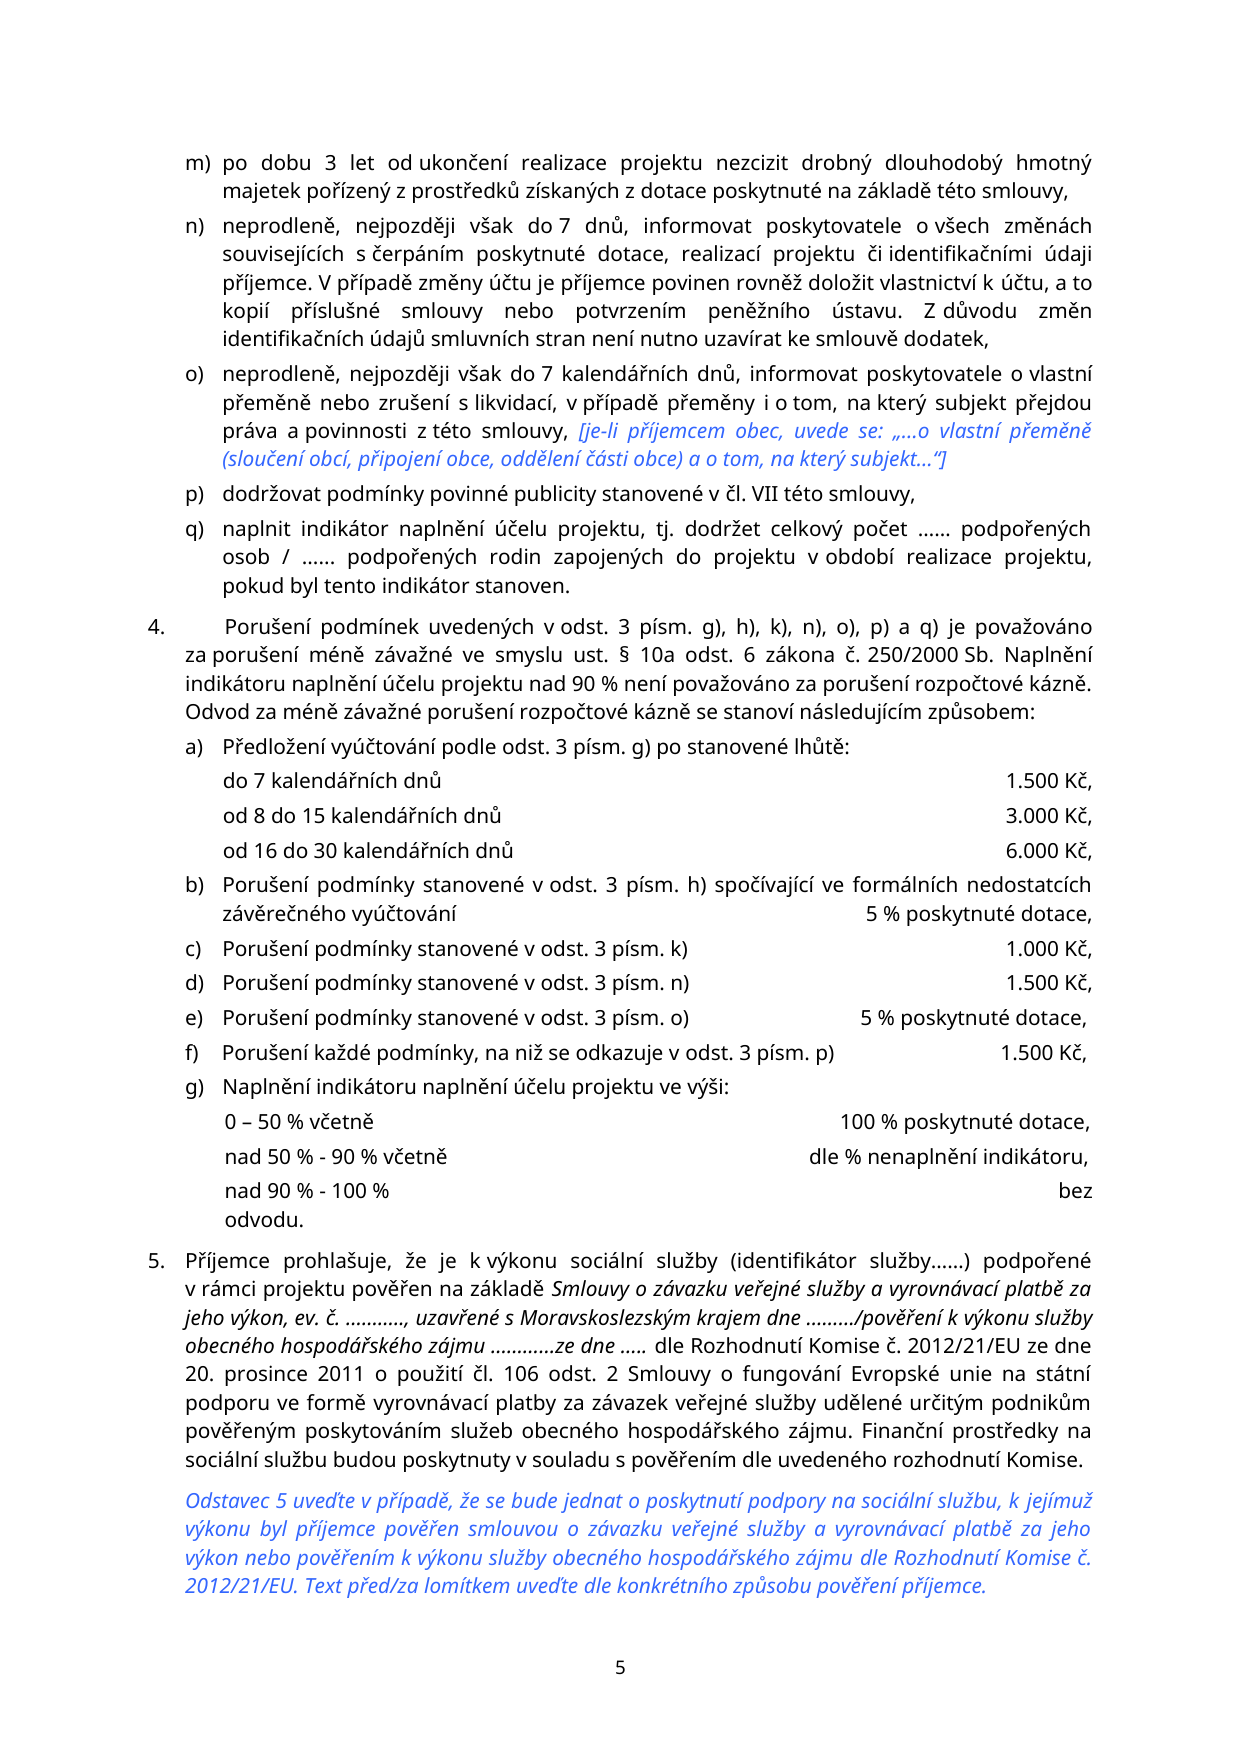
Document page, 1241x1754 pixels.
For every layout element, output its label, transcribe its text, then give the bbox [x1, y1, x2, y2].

list po dobu 3 let od ukončení realizace projektu nezcizit drobný dlouhodobý hmotný majetek pořízený z prostředků získaných z dotace poskytnuté na základě této smlouvy, [185, 148, 1092, 204]
list Příjemce prohlašuje, že je k výkonu sociální služby (identifikátor služby……) podpořené v rámci projektu pověřen na základě Smlouvy o závazku veřejné služby a vyrovnávací platbě za jeho výkon, ev. č. ……….., uzavřené s Moravskoslezským krajem dne ………/pověření k výkonu služby obecného hospodářského zájmu …………ze dne ….. dle Rozhodnutí Komise č. 2012/21/EU ze dne 20. prosince 2011 o použití čl. 106 odst. 2 Smlouvy o fungování Evropské unie na státní podporu ve formě vyrovnávací platby za závazek veřejné služby udělené určitým podnikům pověřeným poskytováním služeb obecného hospodářského zájmu. Finanční prostředky na sociální službu budou poskytnuty v souladu s pověřením dle uvedeného rozhodnutí Komise. [148, 1246, 1092, 1473]
list Porušení každé podmínky, na niž se odkazuje v odst. 3 písm. p) 1.500 Kč, [185, 1038, 1092, 1066]
list dodržovat podmínky povinné publicity stanovené v čl. VII této smlouvy, [185, 479, 1092, 508]
list Porušení podmínky stanovené v odst. 3 písm. h) spočívající ve formálních nedostatcích závěrečného vyúčtování 5 % poskytnuté dotace, [185, 871, 1092, 927]
list Předložení vyúčtování podle odst. 3 písm. g) po stanovené lhůtě: [185, 732, 1092, 760]
text nad 50 % - 90 % včetně dle % nenaplnění indikátoru, [224, 1142, 1092, 1170]
text od 8 do 15 kalendářních dnů 3.000 Kč, [223, 801, 1092, 829]
list Porušení podmínky stanovené v odst. 3 písm. n) 1.500 Kč, [185, 968, 1092, 997]
text 0 – 50 % včetně 100 % poskytnuté dotace, [224, 1107, 1092, 1136]
list Porušení podmínky stanovené v odst. 3 písm. k) 1.000 Kč, [185, 934, 1092, 962]
list neprodleně, nejpozději však do 7 kalendářních dnů, informovat poskytovatele o vlastní přeměně nebo zrušení s likvidací, v případě přeměny i o tom, na který subjekt přejdou práva a povinnosti z této smlouvy, [je-li příjemcem obec, uvede se: „…o vlastní přeměně (sloučení obcí, připojení obce, oddělení části obce) a o tom, na který subjekt…“] [185, 359, 1092, 473]
list Porušení podmínek uvedených v odst. 3 písm. g), h), k), n), o), p) a q) je považováno za porušení méně závažné ve smyslu ust. § 10a odst. 6 zákona č. 250/2000 Sb. Naplnění indikátoru naplnění účelu projektu nad 90 % není považováno za porušení rozpočtové kázně. Odvod za méně závažné porušení rozpočtové kázně se stanoví následujícím způsobem: [148, 612, 1092, 726]
list Naplnění indikátoru naplnění účelu projektu ve výši: [185, 1072, 1092, 1101]
list neprodleně, nejpozději však do 7 dnů, informovat poskytovatele o všech změnách souvisejících s čerpáním poskytnuté dotace, realizací projektu či identifikačními údaji příjemce. V případě změny účtu je příjemce povinen rovněž doložit vlastnictví k účtu, a to kopií příslušné smlouvy nebo potvrzením peněžního ústavu. Z důvodu změn identifikačních údajů smluvních stran není nutno uzavírat ke smlouvě dodatek, [185, 211, 1092, 353]
text Odstavec 5 uveďte v případě, že se bude jednat o poskytnutí podpory na sociální službu, k jejímuž výkonu byl příjemce pověřen smlouvou o závazku veřejné služby a vyrovnávací platbě za jeho výkon nebo pověřením k výkonu služby obecného hospodářského zájmu dle Rozhodnutí Komise č. 2012/21/EU. Text před/za lomítkem uveďte dle konkrétního způsobu pověření příjemce. [185, 1486, 1092, 1599]
text do 7 kalendářních dnů 1.500 Kč, [223, 766, 1092, 795]
list naplnit indikátor naplnění účelu projektu, tj. dodržet celkový počet …… podpořených osob / ...... podpořených rodin zapojených do projektu v období realizace projektu, pokud byl tento indikátor stanoven. [185, 514, 1092, 599]
list Porušení podmínky stanovené v odst. 3 písm. o) 5 % poskytnuté dotace, [185, 1003, 1092, 1031]
text od 16 do 30 kalendářních dnů 6.000 Kč, [223, 836, 1092, 864]
text nad 90 % - 100 % bez odvodu. [224, 1176, 1092, 1233]
